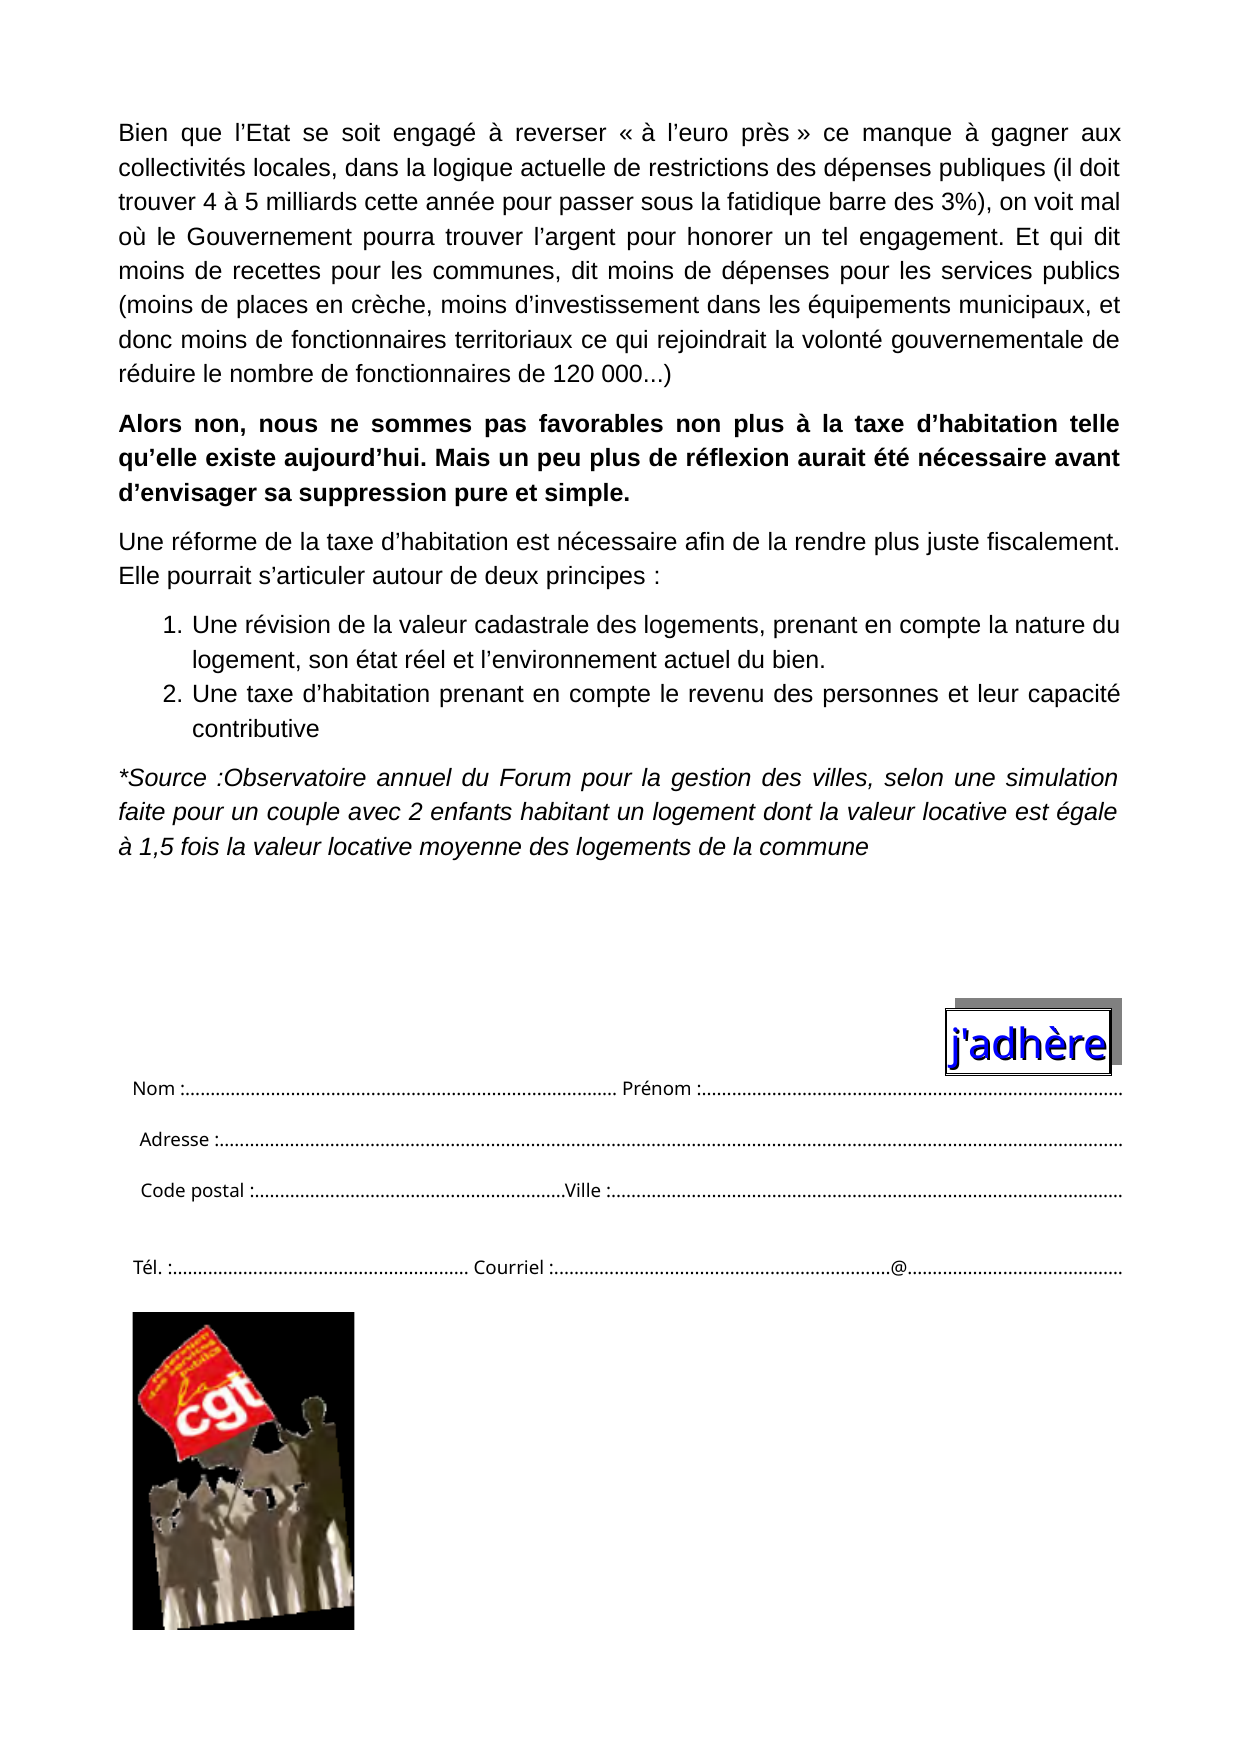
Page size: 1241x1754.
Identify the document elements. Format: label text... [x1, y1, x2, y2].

text j'adhère Nom :...................................................................................... Prénom :.................................................................................… Adresse :.................................................................................................................................................................................… Code postal :..............................................................Ville :...................................................................................................… Tél. :........................................................... Courriel :...................................................................@........................................… [118, 998, 1122, 1305]
text Une réforme de la taxe d’habitation est nécessaire afin de la rendre plus juste fiscalement. Elle pourrait s’articuler autour de deux principes : [118, 527, 1122, 590]
list Une taxe d’habitation prenant en compte le revenu des personnes et leur capacité contributive [162, 679, 1122, 742]
text Alors non, nous ne sommes pas favorables non plus à la taxe d’habitation telle qu’elle existe aujourd’hui. Mais un peu plus de réflexion aurait été nécessaire avant d’envisager sa suppression pure et simple. [118, 408, 1122, 506]
list Une révision de la valeur cadastrale des logements, prenant en compte la nature du logement, son état réel et l’environnement actuel du bien. [162, 610, 1122, 673]
picture [132, 1312, 355, 1630]
text Bien que l’Etat se soit engagé à reverser « à l’euro près » ce manque à gagner aux collectivités locales, dans la logique actuelle de restrictions des dépenses publiques (il doit trouver 4 à 5 milliards cette année pour passer sous la fatidique barre des 3%), on voit mal où le Gouvernement pourra trouver l’argent pour honorer un tel engagement. Et qui dit moins de recettes pour les communes, dit moins de dépenses pour les services publics (moins de places en crèche, moins d’investissement dans les équipements municipaux, et donc moins de fonctionnaires territoriaux ce qui rejoindrait la volonté gouvernementale de réduire le nombre de fonctionnaires de 120 000...) [118, 118, 1122, 388]
text *Source :Observatoire annuel du Forum pour la gestion des villes, selon une simulation faite pour un couple avec 2 enfants habitant un logement dont la valeur locative est égale à 1,5 fois la valeur locative moyenne des logements de la commune [118, 763, 1122, 860]
